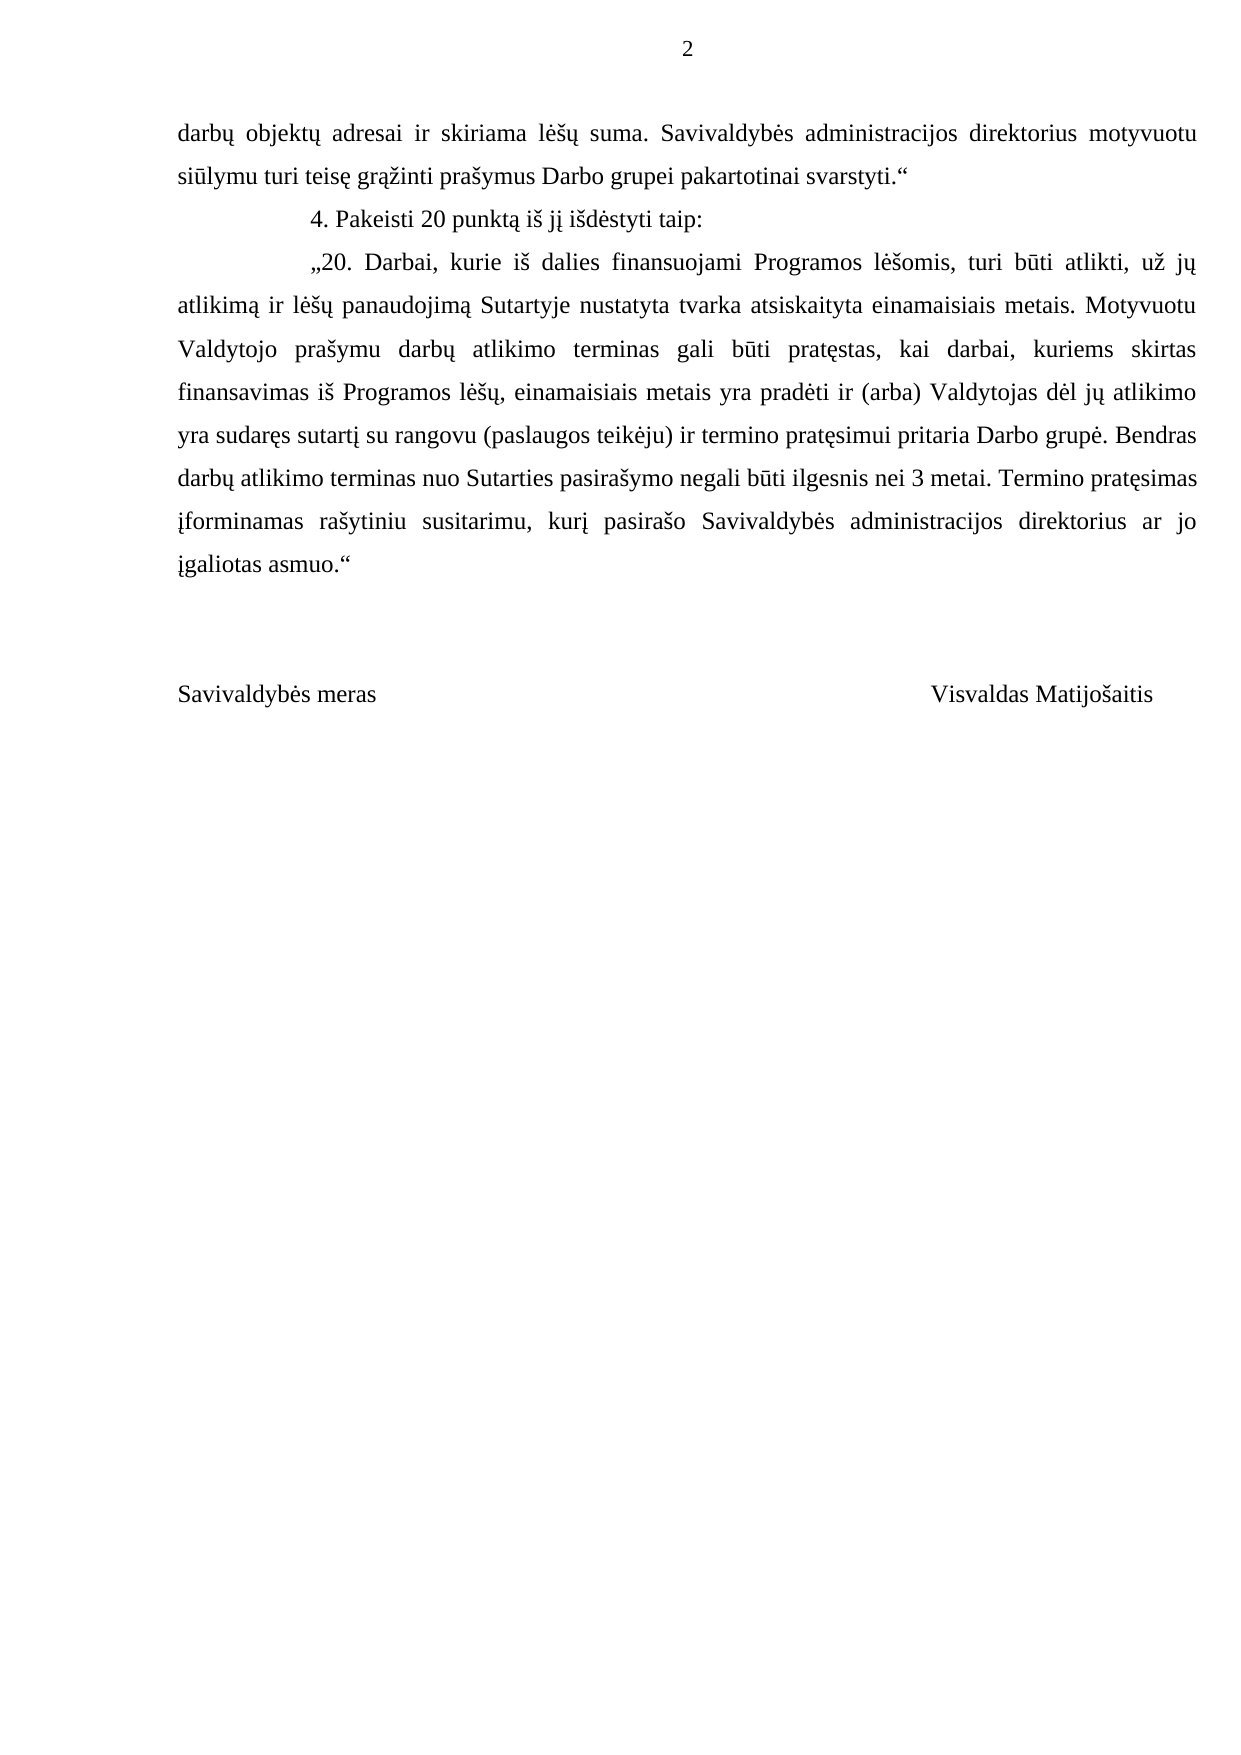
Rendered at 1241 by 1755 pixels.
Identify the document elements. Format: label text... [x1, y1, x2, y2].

text darbų objektų adresai ir skiriama lėšų suma. Savivaldybės administracijos direktorius motyvuotu siūlymu turi teisę grąžinti prašymus Darbo grupei pakartotinai svarstyti.“ [177, 118, 1198, 190]
text 4. Pakeisti 20 punktą iš jį išdėstyti taip: [177, 204, 1198, 233]
text „20. Darbai, kurie iš dalies finansuojami Programos lėšomis, turi būti atlikti, už jų atlikimą ir lėšų panaudojimą Sutartyje nustatyta tvarka atsiskaityta einamaisiais metais. Motyvuotu Valdytojo prašymu darbų atlikimo terminas gali būti pratęstas, kai darbai, kuriems skirtas finansavimas iš Programos lėšų, einamaisiais metais yra pradėti ir (arba) Valdytojas dėl jų atlikimo yra sudaręs sutartį su rangovu (paslaugos teikėju) ir termino pratęsimui pritaria Darbo grupė. Bendras darbų atlikimo terminas nuo Sutarties pasirašymo negali būti ilgesnis nei 3 metai. Termino pratęsimas įforminamas rašytiniu susitarimu, kurį pasirašo Savivaldybės administracijos direktorius ar jo įgaliotas asmuo.“ [177, 247, 1198, 578]
text Savivaldybės meras Visvaldas Matijošaitis [177, 679, 1198, 707]
